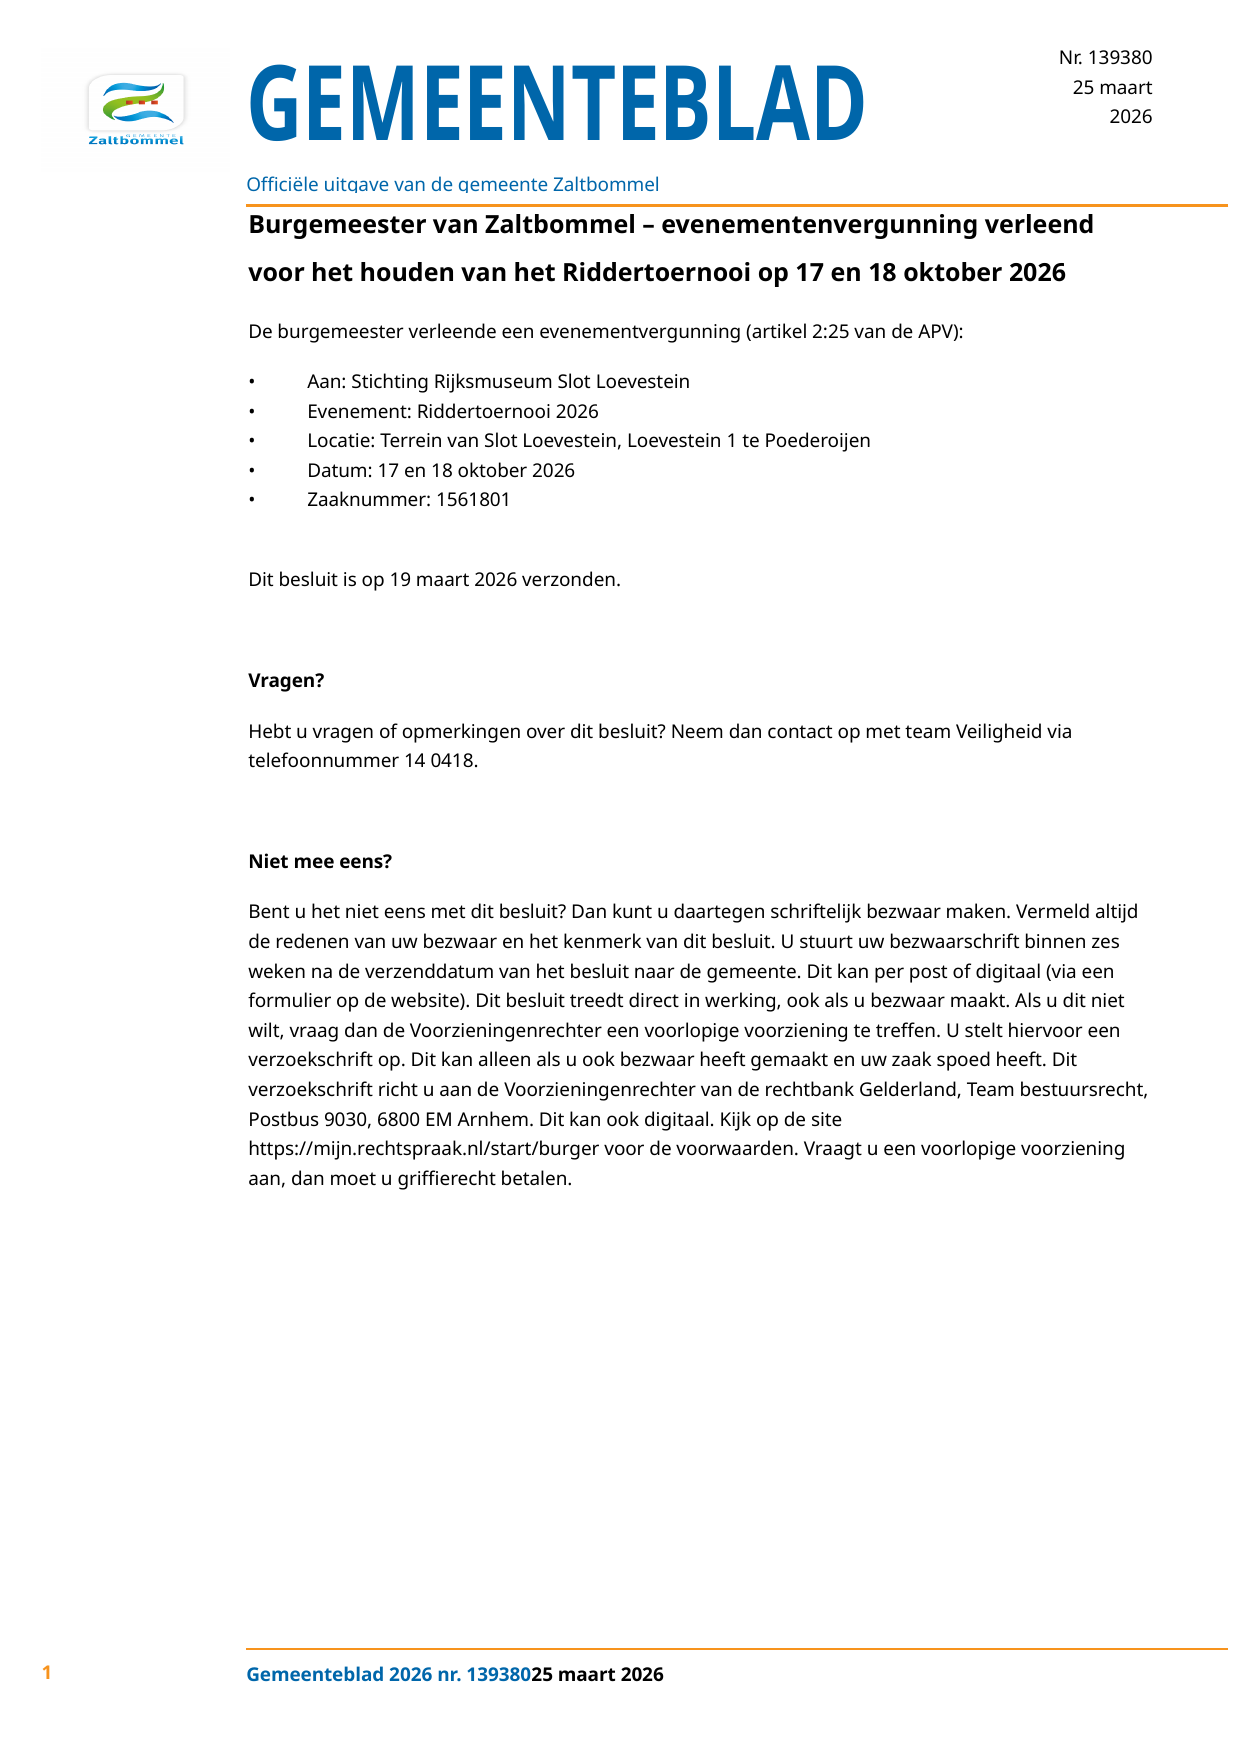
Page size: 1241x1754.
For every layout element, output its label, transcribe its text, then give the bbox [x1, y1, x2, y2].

text Bent u het niet eens met dit besluit? Dan kunt u daartegen schriftelijk bezwaar maken. Vermeld altijd de redenen van uw bezwaar en het kenmerk van dit besluit. U stuurt uw bezwaarschrift binnen zes weken na de verzenddatum van het besluit naar de gemeente. Dit kan per post of digitaal (via een formulier op de website). Dit besluit treedt direct in werking, ook als u bezwaar maakt. Als u dit niet wilt, vraag dan de Voorzieningenrechter een voorlopige voorziening te treffen. U stelt hiervoor een verzoekschrift op. Dit kan alleen als u ook bezwaar heeft gemaakt en uw zaak spoed heeft. Dit verzoekschrift richt u aan de Voorzieningenrechter van de rechtbank Gelderland, Team bestuursrecht, Postbus 9030, 6800 EM Arnhem. Dit kan ook digitaal. Kijk op de site https://mijn.rechtspraak.nl/start/burger voor de voorwaarden. Vraagt u een voorlopige voorziening aan, dan moet u griffierecht betalen. [248, 899, 1152, 1191]
list Evenement: Riddertoernooi 2026 [248, 398, 1152, 424]
text Dit besluit is op 19 maart 2026 verzonden. [248, 567, 1152, 592]
text Vragen? [248, 667, 1152, 693]
text Niet mee eens? [248, 848, 1152, 874]
text Burgemeester van Zaltbommel – evenementenvergunning verleend voor het houden van het Riddertoernooi op 17 en 18 oktober 2026 [248, 207, 1152, 288]
list Zaaknummer: 1561801 [248, 487, 1152, 512]
list Datum: 17 en 18 oktober 2026 [248, 457, 1152, 483]
list Locatie: Terrein van Slot Loevestein, Loevestein 1 te Poederoijen [248, 427, 1152, 453]
picture [41, 47, 231, 172]
text Hebt u vragen of opmerkingen over dit besluit? Neem dan contact op met team Veiligheid via telefoonnummer 14 0418. [248, 718, 1152, 773]
list Aan: Stichting Rijksmuseum Slot Loevestein [248, 368, 1152, 394]
text De burgemeester verleende een evenementvergunning (artikel 2:25 van de APV): [248, 318, 1152, 344]
